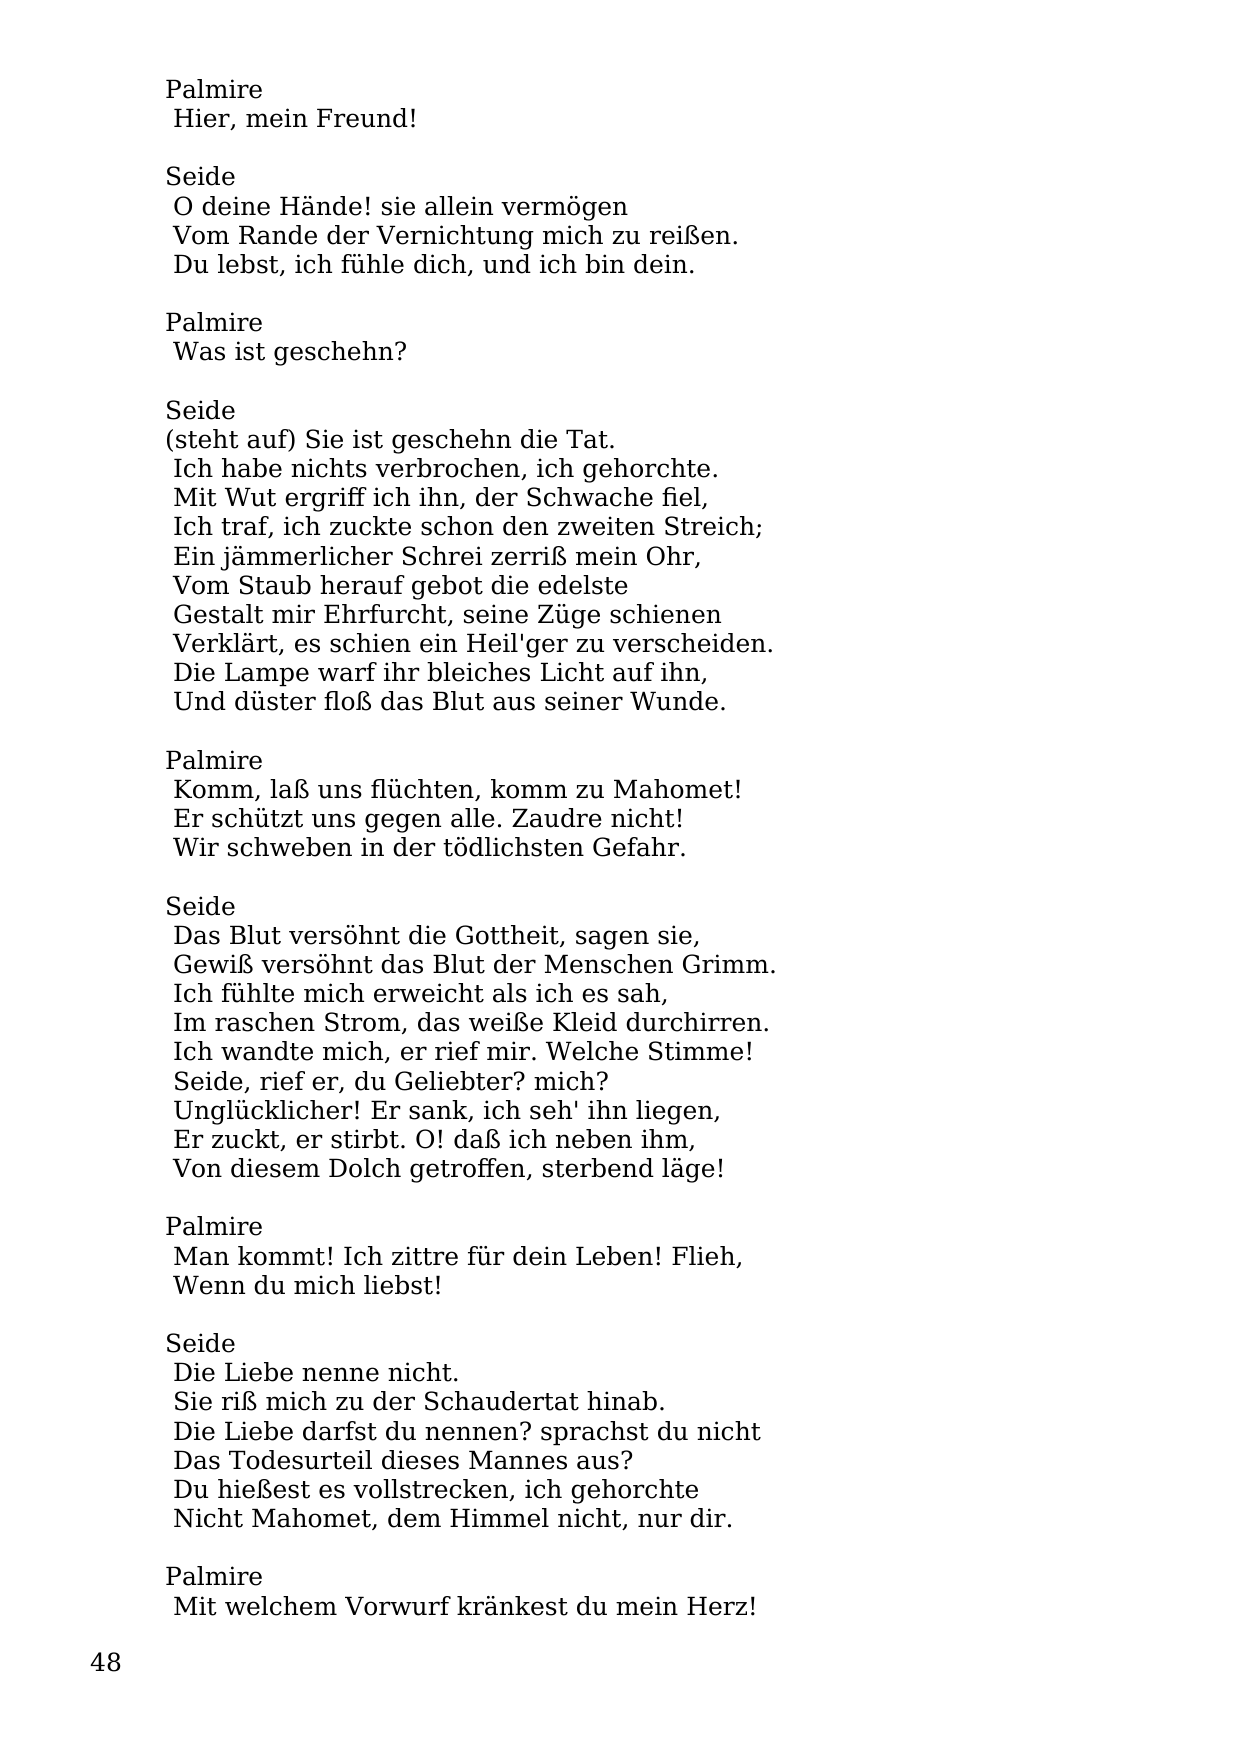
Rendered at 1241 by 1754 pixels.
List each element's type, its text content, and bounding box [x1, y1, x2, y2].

text Von diesem Dolch getroffen, sterbend läge! [90, 1154, 1091, 1183]
text Verklärt, es schien ein Heil'ger zu verscheiden. [90, 629, 1091, 658]
text Seide, rief er, du Geliebter? mich? [90, 1067, 1091, 1096]
text Die Lampe warf ihr bleiches Licht auf ihn, [90, 658, 1091, 687]
text O deine Hände! sie allein vermögen [90, 192, 1091, 221]
text Nicht Mahomet, dem Himmel nicht, nur dir. [90, 1504, 1091, 1533]
text Unglücklicher! Er sank, ich seh' ihn liegen, [90, 1096, 1091, 1125]
text Und düster floß das Blut aus seiner Wunde. [90, 687, 1091, 717]
text Er schützt uns gegen alle. Zaudre nicht! [90, 804, 1091, 833]
text Gewiß versöhnt das Blut der Menschen Grimm. [90, 950, 1091, 979]
text Du hießest es vollstrecken, ich gehorchte [90, 1475, 1091, 1504]
text Er zuckt, er stirbt. O! daß ich neben ihm, [90, 1125, 1091, 1154]
text Seide [90, 892, 1091, 921]
text Hier, mein Freund! [90, 104, 1091, 133]
text Die Liebe darfst du nennen? sprachst du nicht [90, 1417, 1091, 1446]
text Ich traf, ich zuckte schon den zweiten Streich; [90, 512, 1091, 542]
text Im raschen Strom, das weiße Kleid durchirren. [90, 1008, 1091, 1037]
text Komm, laß uns flüchten, komm zu Mahomet! [90, 775, 1091, 804]
text Mit welchem Vorwurf kränkest du mein Herz! [90, 1592, 1091, 1621]
text Seide [90, 396, 1091, 425]
text Ich fühlte mich erweicht als ich es sah, [90, 979, 1091, 1008]
text Ich wandte mich, er rief mir. Welche Stimme! [90, 1037, 1091, 1067]
text Wir schweben in der tödlichsten Gefahr. [90, 833, 1091, 862]
text Gestalt mir Ehrfurcht, seine Züge schienen [90, 600, 1091, 629]
text Ein jämmerlicher Schrei zerriß mein Ohr, [90, 542, 1091, 571]
text Das Todesurteil dieses Mannes aus? [90, 1446, 1091, 1475]
text Ich habe nichts verbrochen, ich gehorchte. [90, 454, 1091, 483]
text Seide [90, 1329, 1091, 1358]
text (steht auf) Sie ist geschehn die Tat. [90, 425, 1091, 454]
text Palmire [90, 746, 1091, 775]
text Vom Staub herauf gebot die edelste [90, 571, 1091, 600]
text Palmire [90, 308, 1091, 337]
text Seide [90, 162, 1091, 192]
text Sie riß mich zu der Schaudertat hinab. [90, 1387, 1091, 1417]
text Die Liebe nenne nicht. [90, 1358, 1091, 1387]
text Palmire [90, 75, 1091, 104]
text Du lebst, ich fühle dich, und ich bin dein. [90, 250, 1091, 279]
text Man kommt! Ich zittre für dein Leben! Flieh, [90, 1242, 1091, 1271]
text Was ist geschehn? [90, 337, 1091, 367]
text Das Blut versöhnt die Gottheit, sagen sie, [90, 921, 1091, 950]
text Palmire [90, 1562, 1091, 1592]
text Wenn du mich liebst! [90, 1271, 1091, 1300]
text Vom Rande der Vernichtung mich zu reißen. [90, 221, 1091, 250]
text Palmire [90, 1212, 1091, 1242]
text Mit Wut ergriff ich ihn, der Schwache fiel, [90, 483, 1091, 512]
